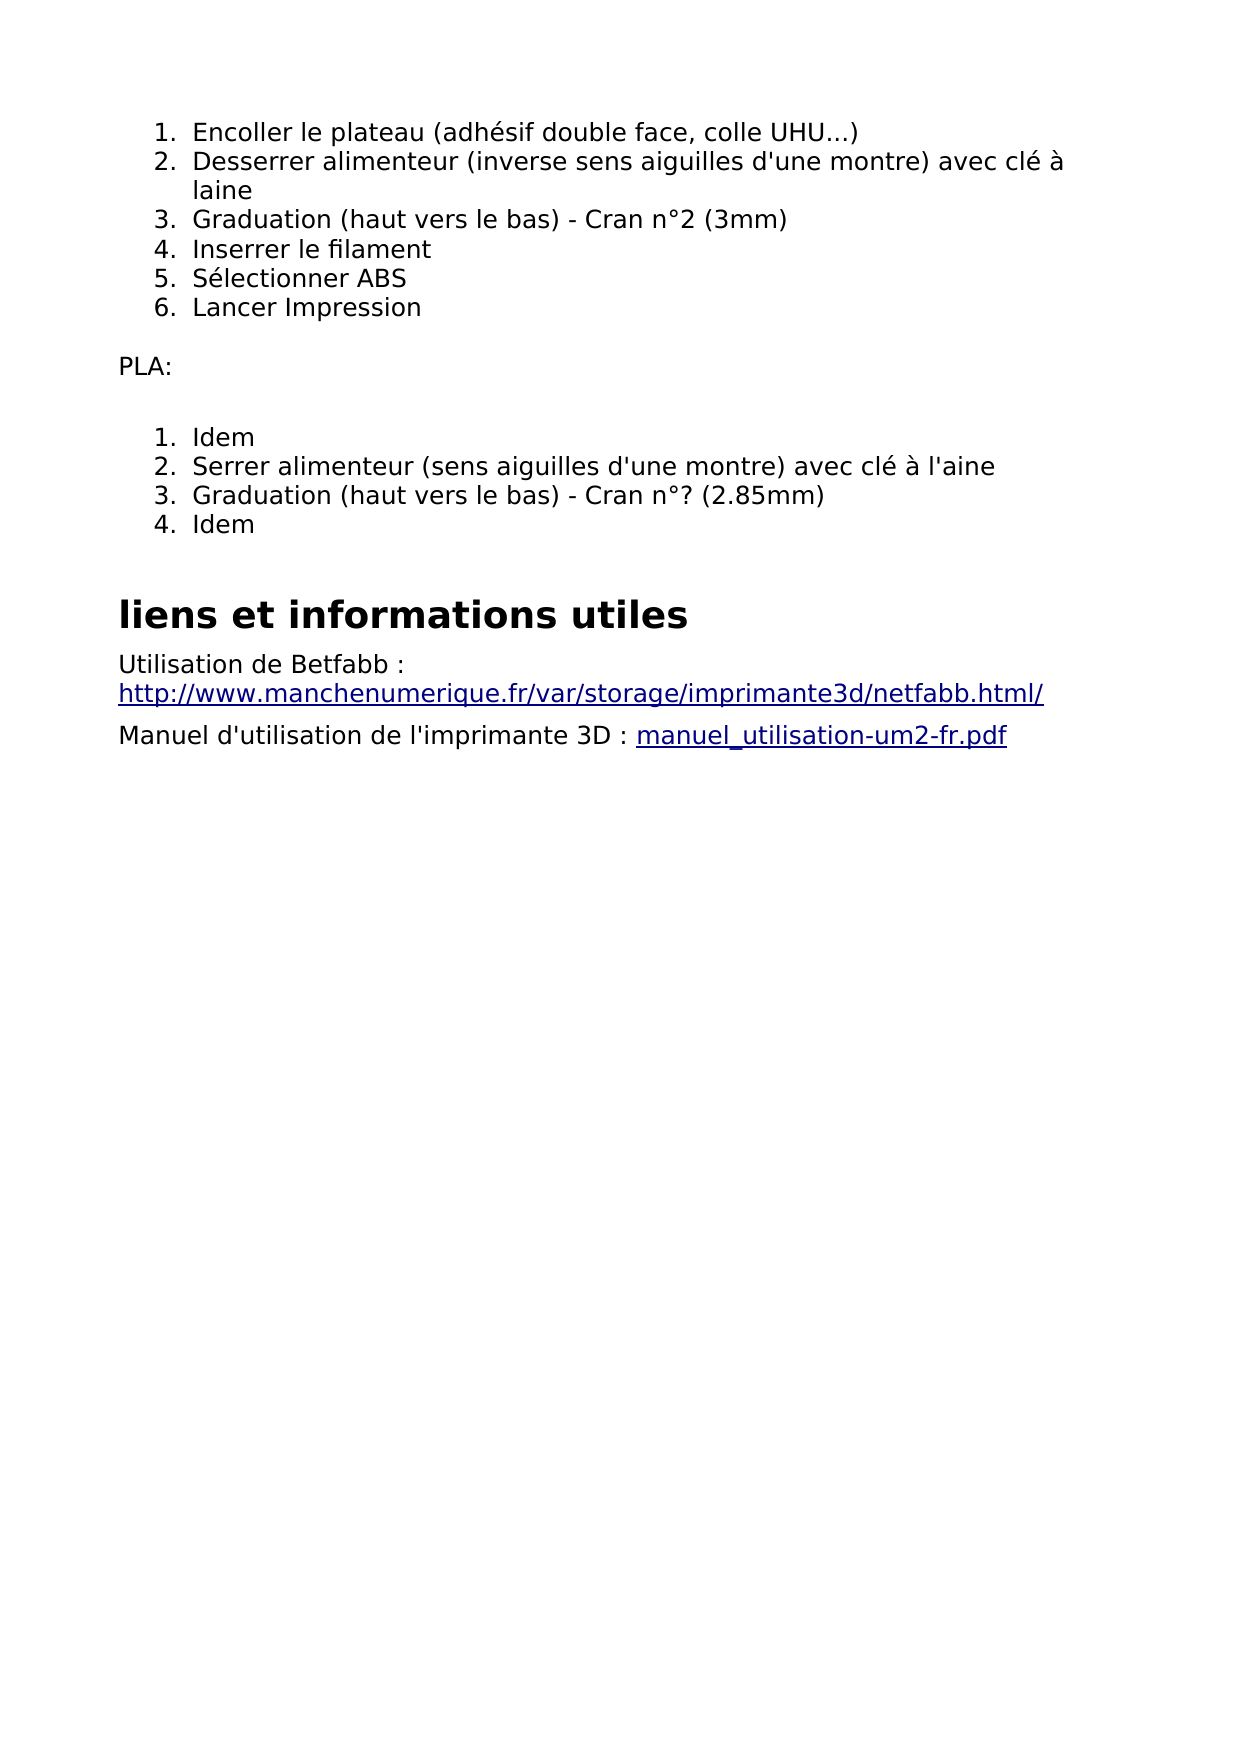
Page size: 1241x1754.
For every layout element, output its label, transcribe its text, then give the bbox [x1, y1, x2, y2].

text PLA: [118, 352, 1122, 381]
list Lancer Impression [177, 293, 1122, 322]
list Graduation (haut vers le bas) - Cran n°? (2.85mm) [177, 481, 1122, 510]
list Inserrer le filament [177, 235, 1122, 264]
text Manuel d'utilisation de l'imprimante 3D : manuel_utilisation-um2-fr.pdf [118, 721, 1122, 750]
text Utilisation de Betfabb : http://www.manchenumerique.fr/var/storage/imprimante3d/netfabb.html/ [118, 650, 1122, 708]
list Idem [177, 423, 1122, 452]
list Desserrer alimenteur (inverse sens aiguilles d'une montre) avec clé à laine [177, 147, 1122, 206]
list Idem [177, 510, 1122, 539]
list Encoller le plateau (adhésif double face, colle UHU...) [177, 118, 1122, 147]
list Serrer alimenteur (sens aiguilles d'une montre) avec clé à l'aine [177, 452, 1122, 481]
subtitle liens et informations utiles [118, 594, 1122, 638]
list Graduation (haut vers le bas) - Cran n°2 (3mm) [177, 206, 1122, 235]
list Sélectionner ABS [177, 264, 1122, 293]
